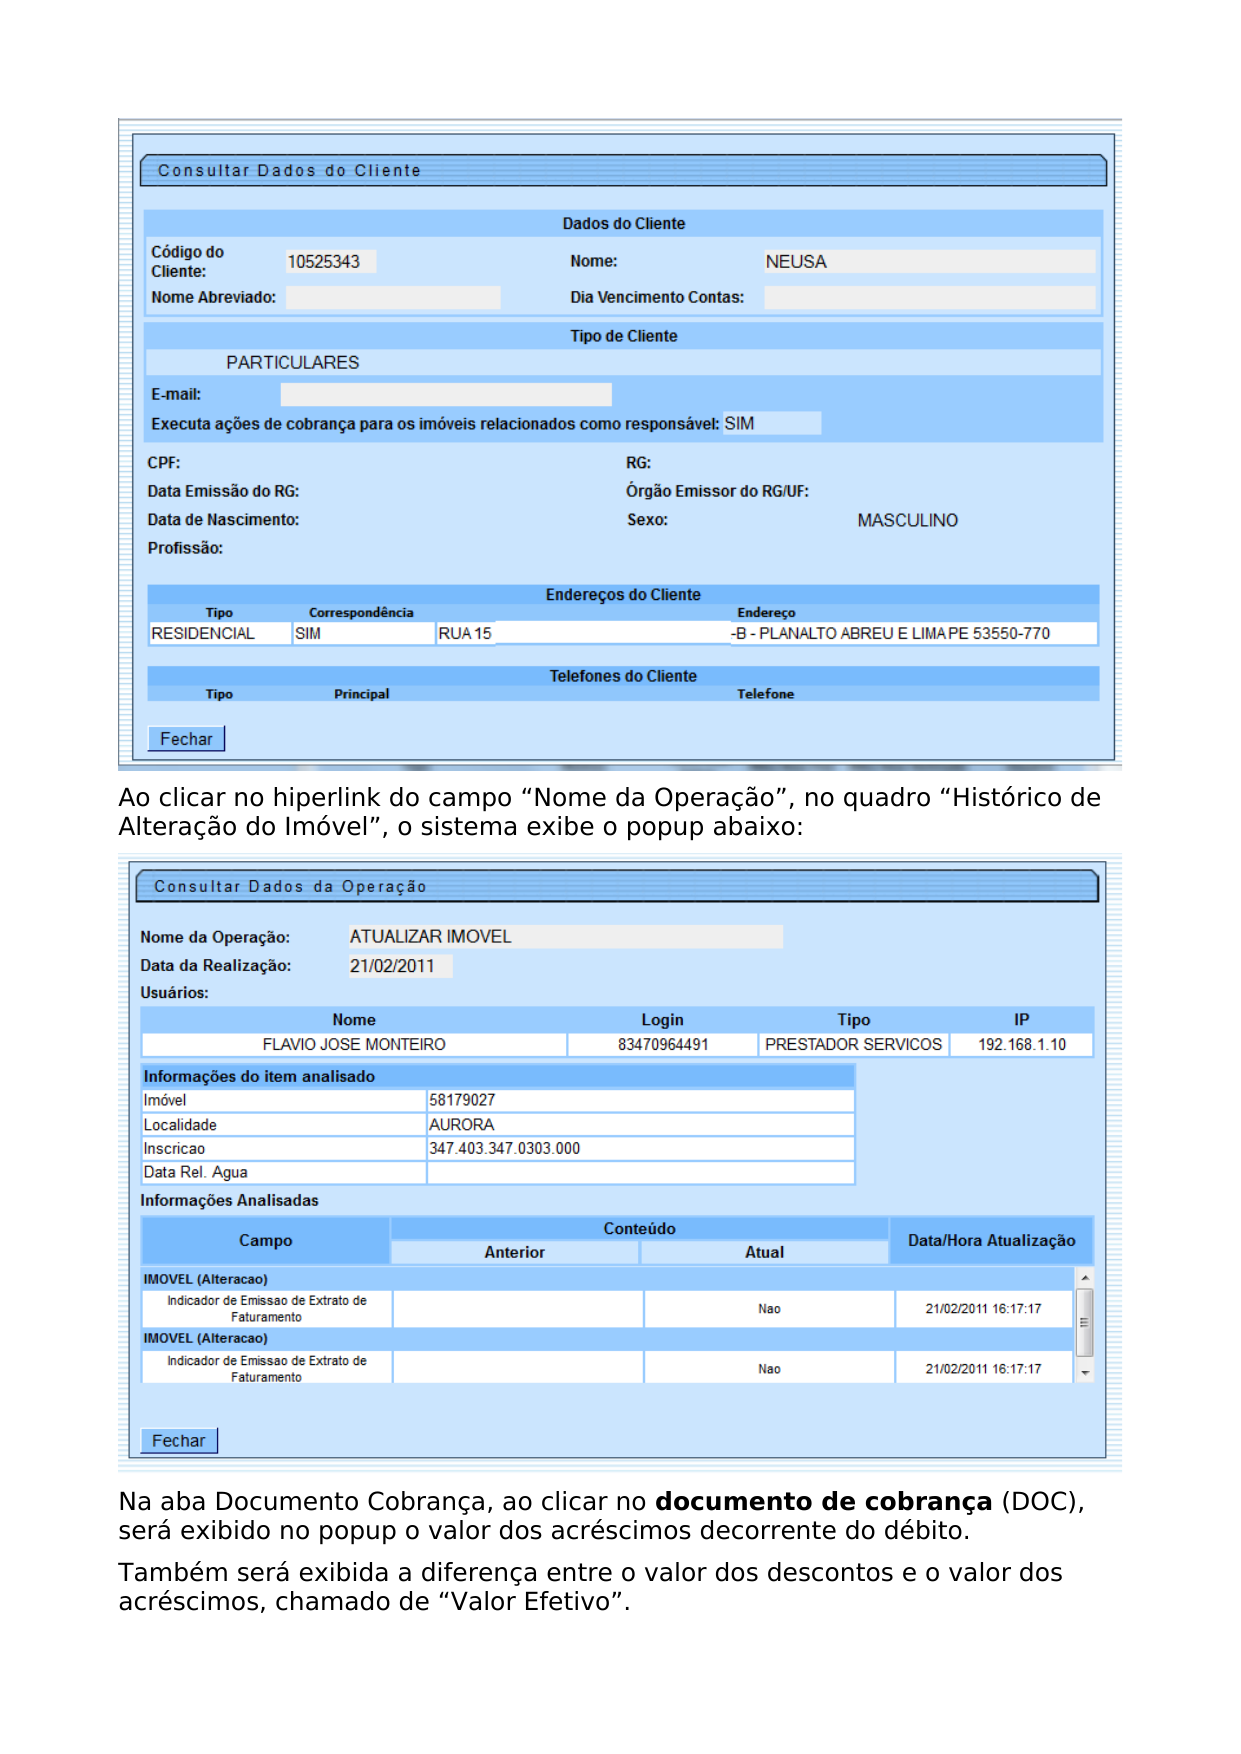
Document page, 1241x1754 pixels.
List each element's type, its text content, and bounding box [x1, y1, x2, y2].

text Também será exibida a diferença entre o valor dos descontos e o valor dos acréscimos, chamado de “Valor Efetivo”. [118, 1558, 1122, 1617]
picture [118, 118, 1123, 771]
text Ao clicar no hiperlink do campo “Nome da Operação”, no quadro “Histórico de Alteração do Imóvel”, o sistema exibe o popup abaixo: [118, 783, 1122, 841]
picture [118, 853, 1123, 1475]
text Na aba Documento Cobrança, ao clicar no documento de cobrança (DOC), será exibido no popup o valor dos acréscimos decorrente do débito. [118, 1487, 1122, 1546]
